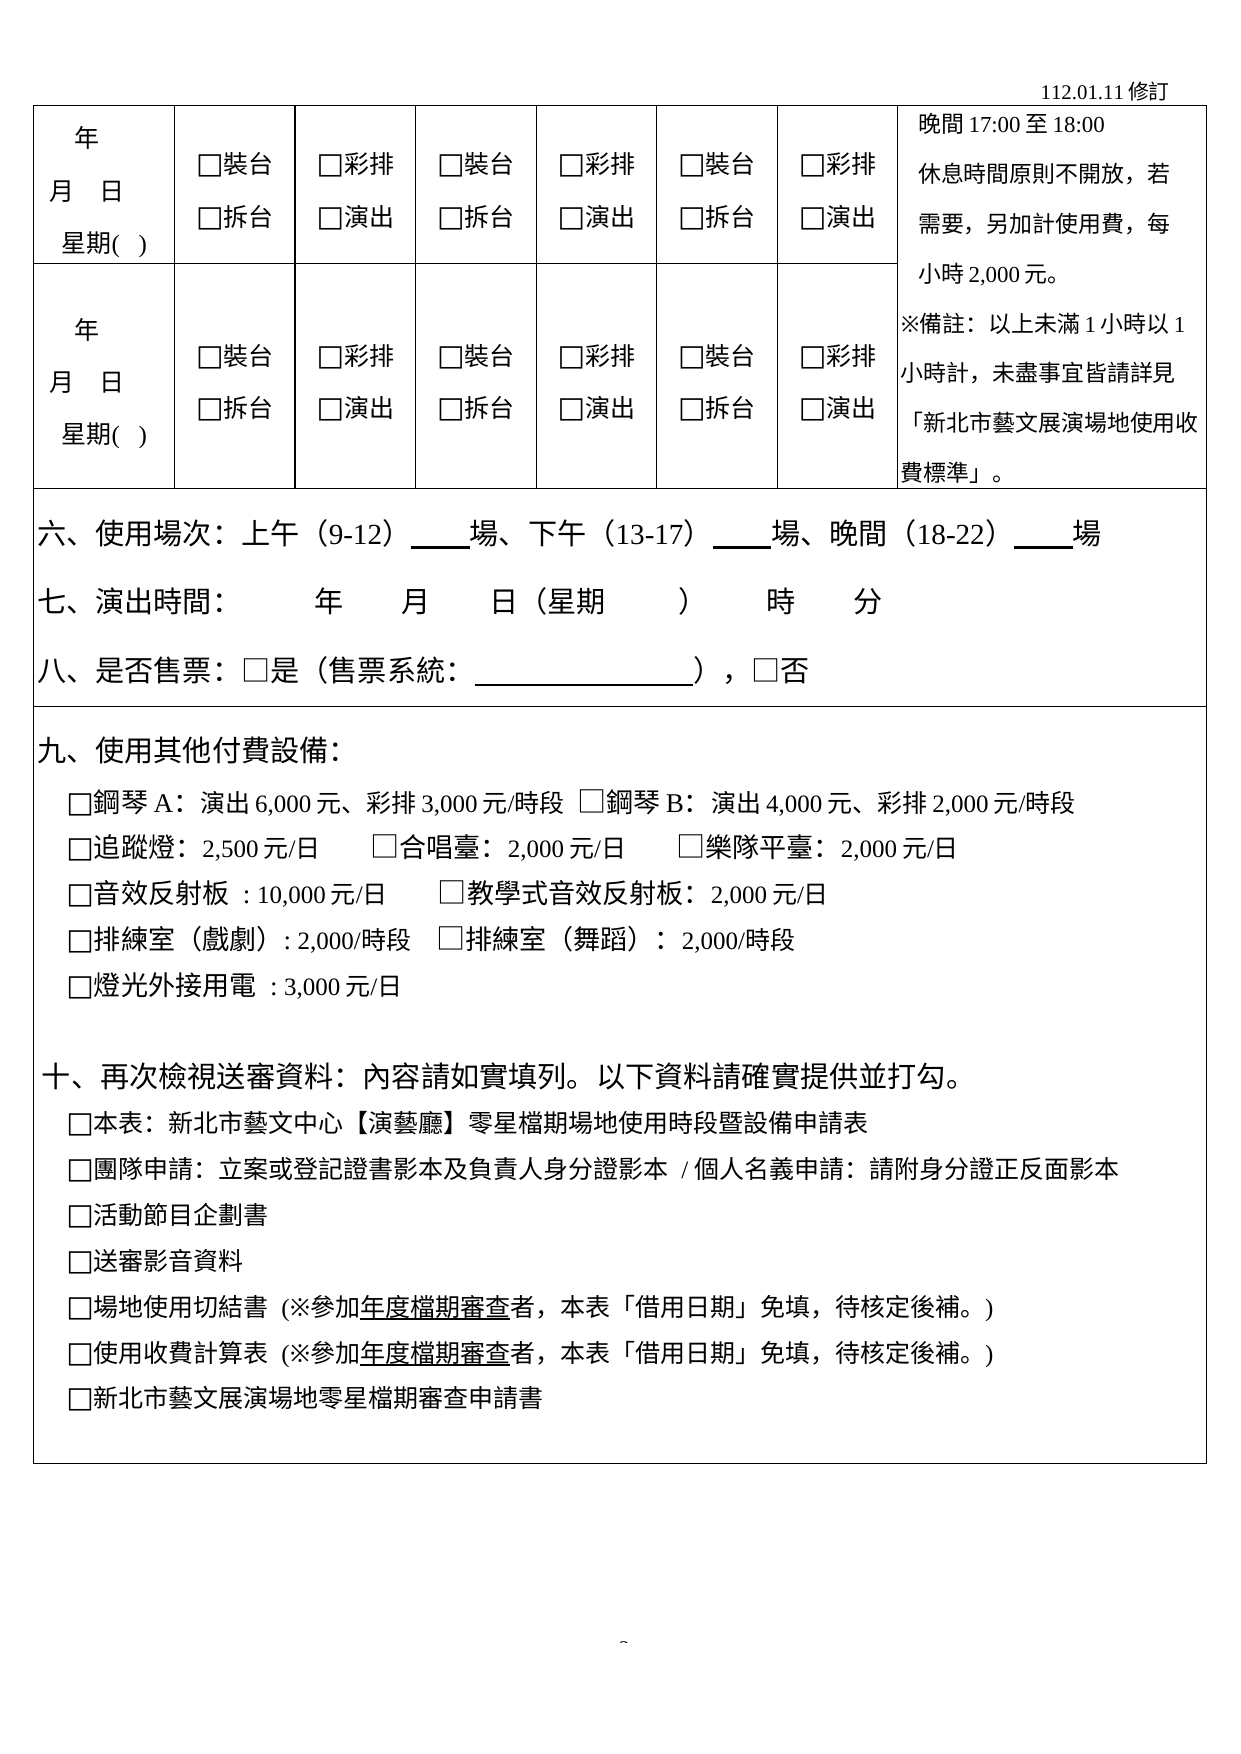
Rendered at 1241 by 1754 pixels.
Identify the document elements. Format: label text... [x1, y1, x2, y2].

table_cell □彩排 □演出 [778, 264, 897, 488]
table_cell 晚間17:00至18:00 休息時間原則不開放，若 需要，另加計使用費，每 小時2,000元。 ※備註：以上未滿1小時以1小時計，未盡事宜皆請詳見「新北市藝文展演場地使用收費標準」。 [898, 106, 1206, 488]
table_cell 六、使用場次：上午（9-12） 場、下午（13-17） 場、晚間（18-22） 場 七、演出時間： 年 月 日（星期 ） 時 分 八、是否售票：□是（售票系統： ），□否 [34, 489, 1206, 706]
table_cell □彩排 □演出 [778, 106, 897, 262]
table_cell □裝台 □拆台 [175, 264, 294, 488]
table_cell □彩排 □演出 [537, 264, 656, 488]
table_cell □裝台 □拆台 [657, 264, 777, 488]
table_cell □裝台 □拆台 [657, 106, 777, 262]
table_cell 年 月 日 星期( ) [34, 106, 174, 262]
table_cell 九、使用其他付費設備： □鋼琴A：演出6,000元、彩排3,000元/時段 □鋼琴B：演出4,000元、彩排2,000元/時段 □追蹤燈：2,500元/日 □合唱臺：2,000元/日 □樂隊平臺：2,000元/日 □音效反射板 : 10,000元/日 □教學式音效反射板：2,000元/日 □排練室（戲劇）: 2,000/時段 □排練室（舞蹈）：2,000/時段 □燈光外接用電 : 3,000元/日 十、再次檢視送審資料：內容請如實填列。以下資料請確實提供並打勾。 □本表：新北市藝文中心【演藝廳】零星檔期場地使用時段暨設備申請表 □團隊申請：立案或登記證書影本及負責人身分證影本 / 個人名義申請：請附身分證正反面影本 □活動節目企劃書 □送審影音資料 □場地使用切結書 (※參加年度檔期審查者，本表「借用日期」免填，待核定後補。) □使用收費計算表 (※參加年度檔期審查者，本表「借用日期」免填，待核定後補。) □新北市藝文展演場地零星檔期審查申請書 [34, 707, 1206, 1463]
table_cell 年 月 日 星期( ) [34, 264, 174, 488]
table_cell □裝台 □拆台 [416, 264, 536, 488]
table_cell □彩排 □演出 [296, 264, 415, 488]
table_cell □裝台 □拆台 [416, 106, 536, 262]
table_cell □裝台 □拆台 [175, 106, 294, 262]
table_cell □彩排 □演出 [296, 106, 415, 262]
table_cell □彩排 □演出 [537, 106, 656, 262]
